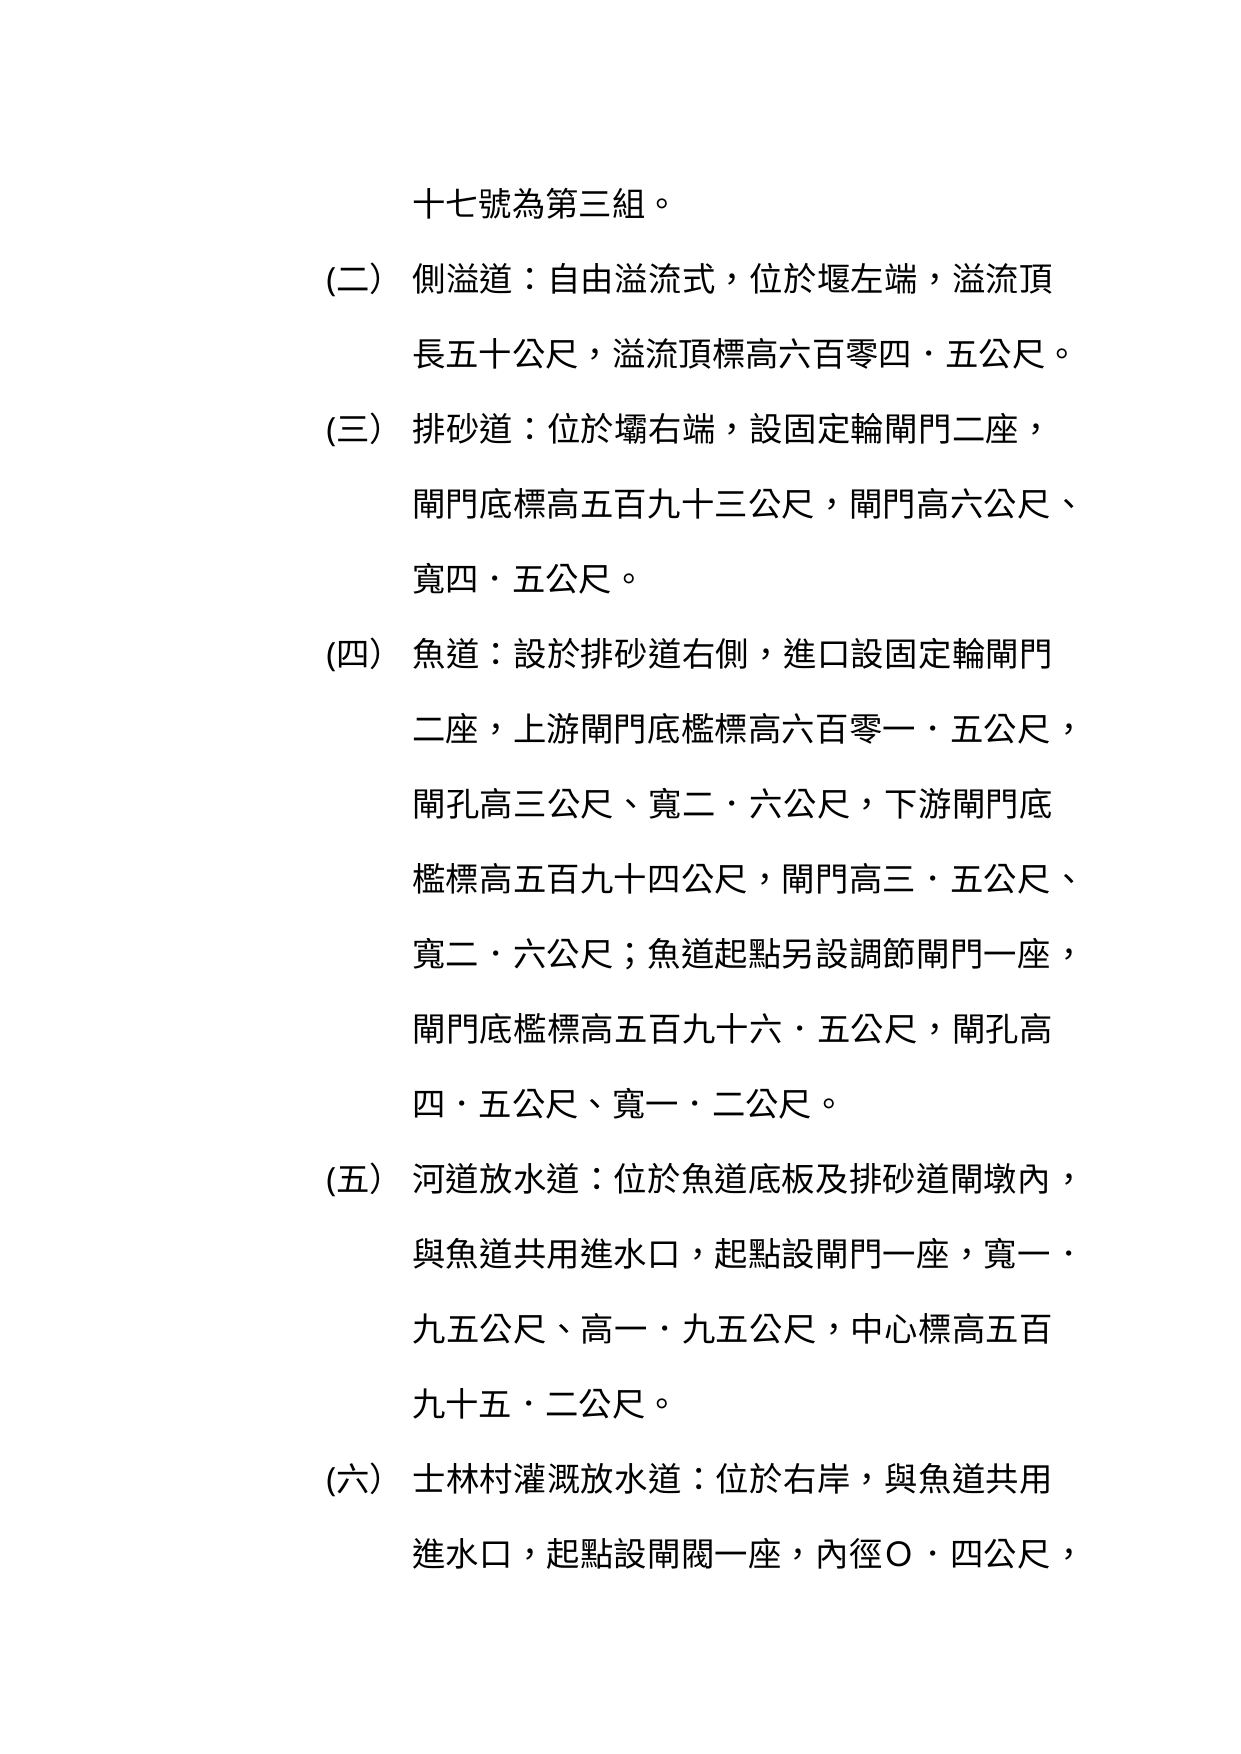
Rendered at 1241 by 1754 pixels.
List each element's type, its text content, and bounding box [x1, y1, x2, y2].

list 側溢道：自由溢流式，位於堰左端，溢流頂長五十公尺，溢流頂標高六百零四．五公尺。 [326, 239, 1053, 389]
list 河道放水道：位於魚道底板及排砂道閘墩內，與魚道共用進水口，起點設閘門一座，寬一．九五公尺、高一．九五公尺，中心標高五百九十五．二公尺。 [326, 1139, 1053, 1439]
list 士林村灌溉放水道：位於右岸，與魚道共用進水口，起點設閘閥一座，內徑Ｏ．四公尺，中心標高五百九十九公尺，設計取水量Ｏ．二五秒立方公尺。 [326, 1439, 1053, 1589]
list 排砂道：位於壩右端，設固定輪閘門二座，閘門底標高五百九十三公尺，閘門高六公尺、寬四．五公尺。 [326, 389, 1053, 614]
list 魚道：設於排砂道右側，進口設固定輪閘門二座，上游閘門底檻標高六百零一．五公尺，閘孔高三公尺、寬二．六公尺，下游閘門底檻標高五百九十四公尺，閘門高三．五公尺、寬二．六公尺；魚道起點另設調節閘門一座，閘門底檻標高五百九十六．五公尺，閘孔高四．五公尺、寬一．二公尺。 [326, 614, 1053, 1139]
list 溢洪道：閘門控制溢流堰，全長二百二十七．五公尺，高槽段長一百八十九公尺、溢流頂標高五百九十六．五公尺，低槽段長三十八．五公尺、溢流頂標高五百九十六公尺。共設固定輪閘門十七座，編號自右岸向左依序為第一號至第十七號。第一號至第三號位於低槽段，閘門高八．八公尺、寬十一．五公尺，第四號至第十七號位於高槽段，閘門高八．三公尺、寬十一．五公尺。第一至第三號為第一組，第四至第十號為第二組，第十一至第十七號為第三組。 [326, 164, 1053, 239]
